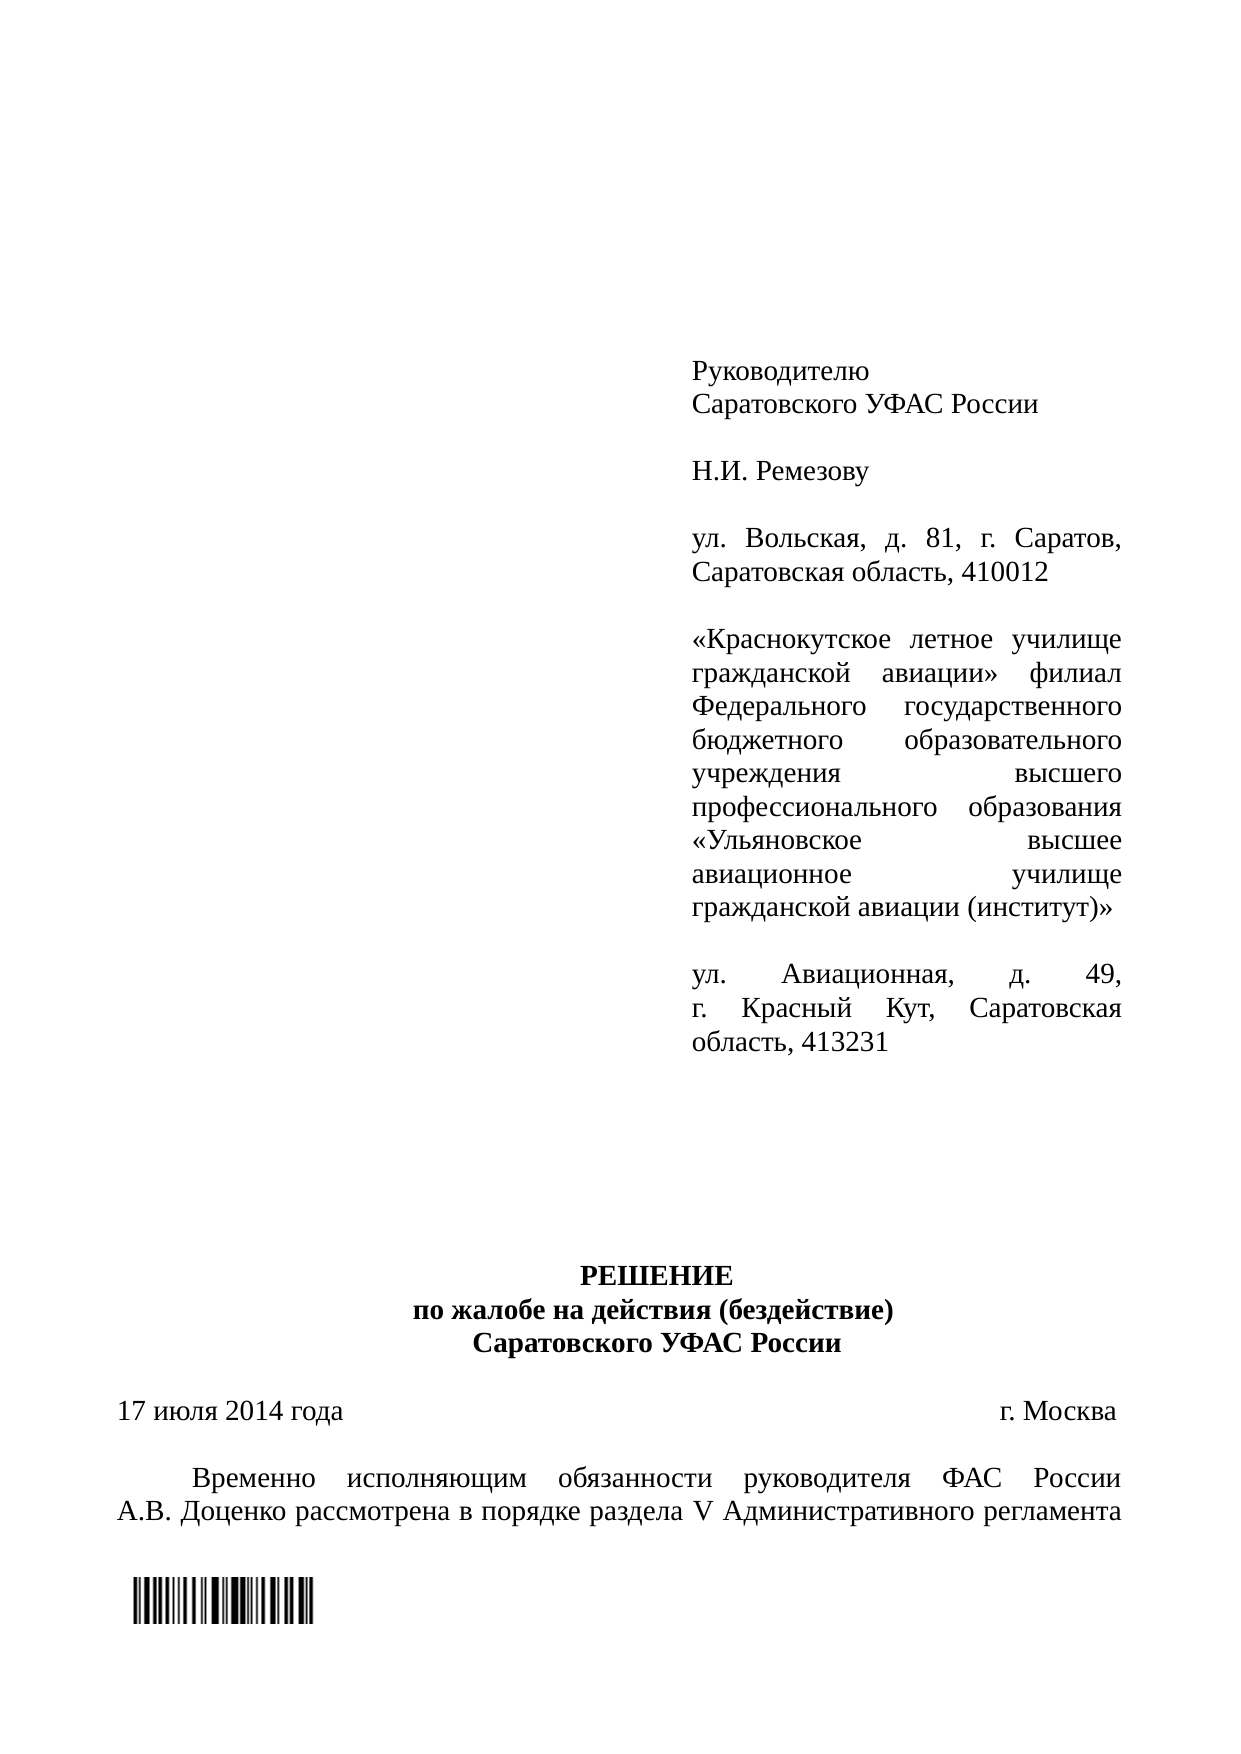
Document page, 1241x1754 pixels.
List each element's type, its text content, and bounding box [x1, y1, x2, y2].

text Саратовского УФАС России [692, 386, 1122, 420]
text «Краснокутское летное училище гражданской авиации» филиал Федерального государственного бюджетного образовательного учреждения высшего профессионального образования «Ульяновское высшее авиационное училище гражданской авиации (институт)» [692, 621, 1122, 923]
text Н.И. Ремезову [692, 453, 1122, 487]
text ул. Вольская, д. 81, г. Саратов, Саратовская область, 410012 [692, 521, 1122, 588]
text по жалобе на действия (бездействие) [117, 1292, 1122, 1326]
picture [118, 1577, 331, 1624]
text Временно исполняющим обязанности руководителя ФАС России А.В. Доценко рассмотрена в порядке раздела V Административного регламента [117, 1460, 1122, 1527]
text 17 июля 2014 года г. Москва [117, 1393, 1122, 1426]
text Саратовского УФАС России [117, 1326, 1122, 1359]
text ул. Авиационная, д. 49, г. Красный Кут, Саратовская область, 413231 [692, 957, 1122, 1057]
text Руководителю [692, 353, 1122, 386]
text РЕШЕНИЕ [117, 1258, 1122, 1292]
